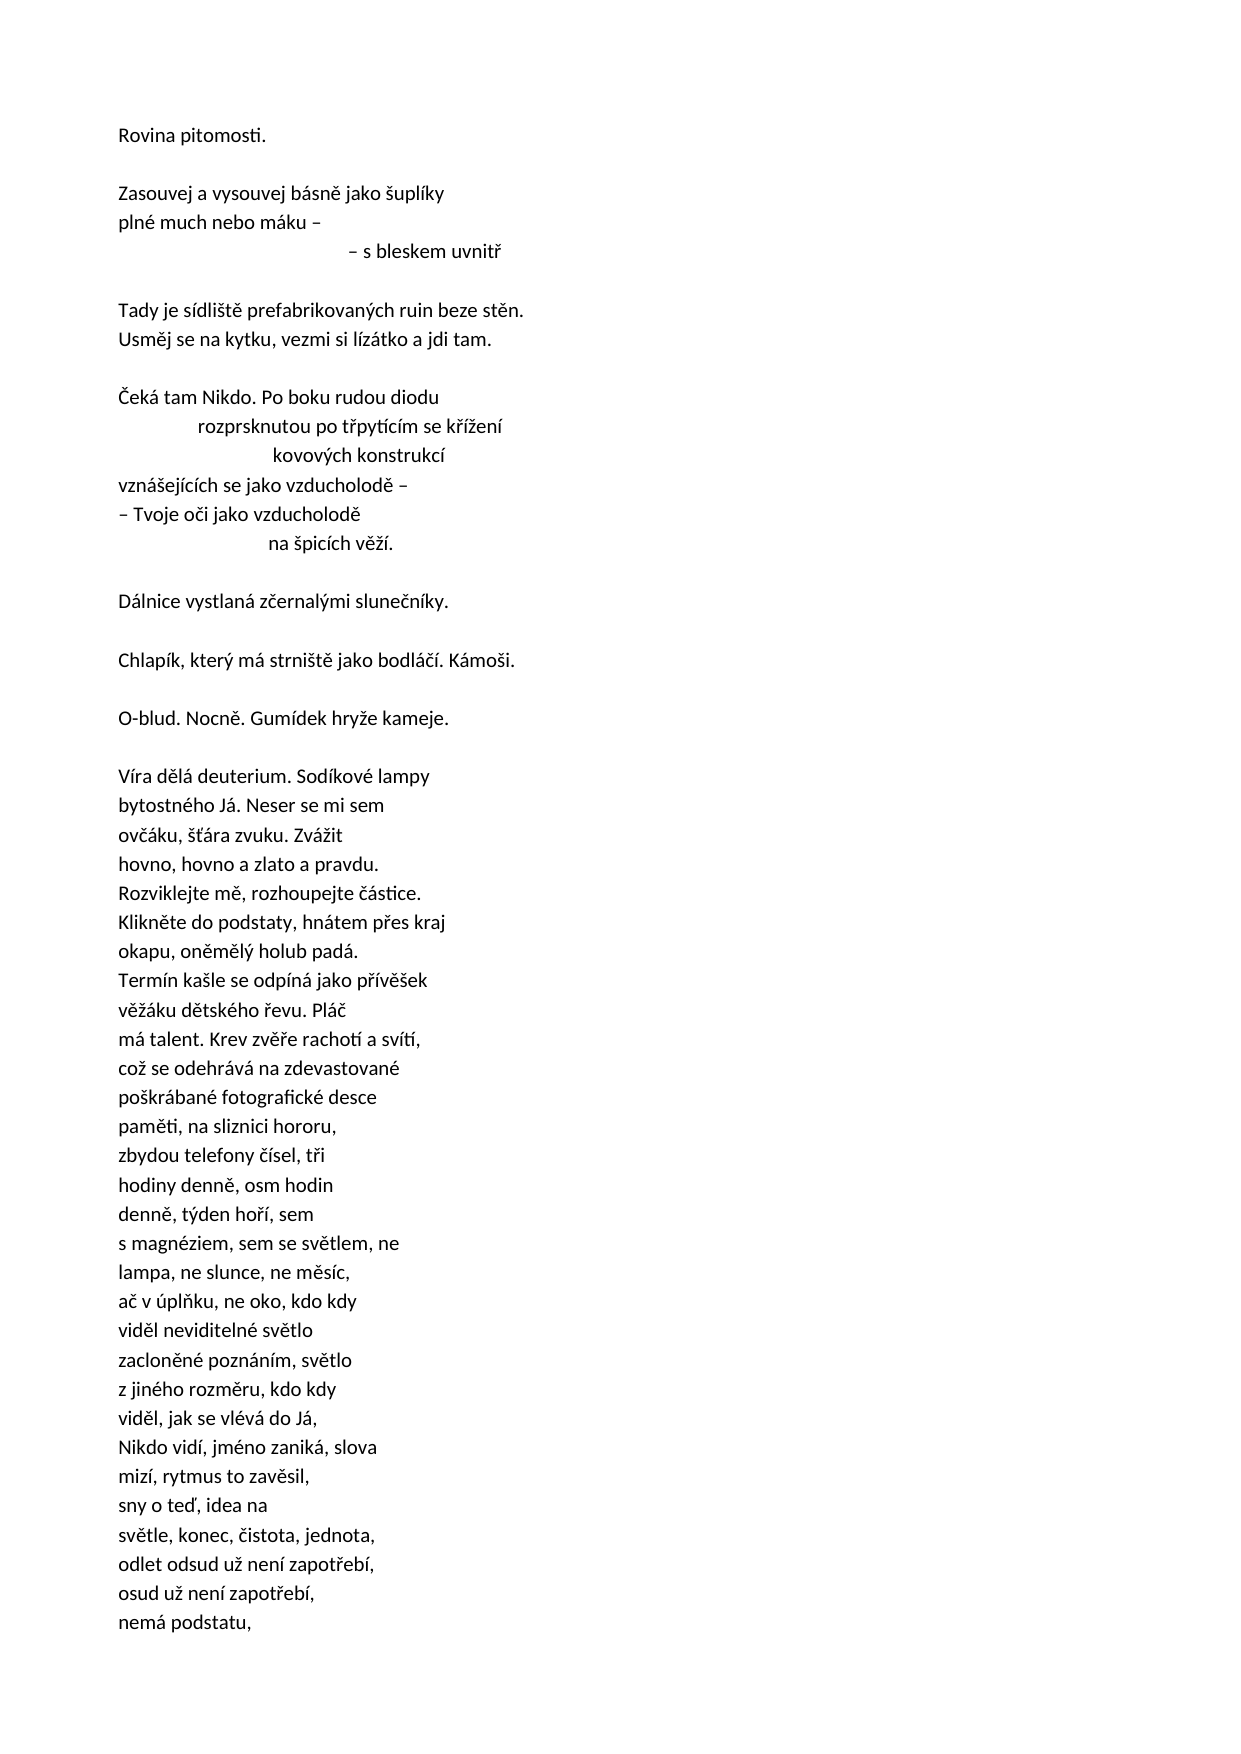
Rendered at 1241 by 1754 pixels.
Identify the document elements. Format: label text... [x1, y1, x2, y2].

text denně, týden hoří, sem [118, 1197, 1122, 1226]
text ač v úplňku, ne oko, kdo kdy [118, 1285, 1122, 1314]
text hodiny denně, osm hodin [118, 1168, 1122, 1197]
text Rovina pitomosti. [118, 118, 1122, 147]
text – Tvoje oči jako vzducholodě [118, 497, 1122, 526]
text z jiného rozměru, kdo kdy [118, 1372, 1122, 1401]
text na špicích věží. [118, 526, 1122, 556]
text s magnéziem, sem se světlem, ne [118, 1226, 1122, 1256]
text viděl, jak se vlévá do Já, [118, 1401, 1122, 1431]
text má talent. Krev zvěře rachotí a svítí, [118, 1022, 1122, 1051]
text – s bleskem uvnitř [118, 235, 1122, 264]
text O-blud. Nocně. Gumídek hryže kameje. [118, 701, 1122, 731]
text nemá podstatu, [118, 1606, 1122, 1635]
text zbydou telefony čísel, tři [118, 1139, 1122, 1168]
text bytostného Já. Neser se mi sem [118, 789, 1122, 818]
text plné much nebo máku – [118, 206, 1122, 235]
text osud už není zapotřebí, [118, 1576, 1122, 1606]
text sny o teď, idea na [118, 1489, 1122, 1518]
text paměti, na sliznici hororu, [118, 1110, 1122, 1139]
text Termín kašle se odpíná jako přívěšek [118, 964, 1122, 993]
text což se odehrává na zdevastované [118, 1051, 1122, 1081]
text vznášejících se jako vzducholodě – [118, 468, 1122, 497]
text odlet odsud už není zapotřebí, [118, 1547, 1122, 1576]
text Víra dělá deuterium. Sodíkové lampy [118, 760, 1122, 789]
text Klikněte do podstaty, hnátem přes kraj [118, 906, 1122, 935]
text ovčáku, šťára zvuku. Zvážit [118, 818, 1122, 847]
text Rozviklejte mě, rozhoupejte částice. [118, 876, 1122, 906]
text Tady je sídliště prefabrikovaných ruin beze stěn. [118, 293, 1122, 322]
text mizí, rytmus to zavěsil, [118, 1460, 1122, 1489]
text viděl neviditelné světlo [118, 1314, 1122, 1343]
text Nikdo vidí, jméno zaniká, slova [118, 1431, 1122, 1460]
text Usměj se na kytku, vezmi si lízátko a jdi tam. [118, 322, 1122, 351]
text hovno, hovno a zlato a pravdu. [118, 847, 1122, 876]
text Zasouvej a vysouvej básně jako šuplíky [118, 176, 1122, 206]
text rozprsknutou po třpytícím se křížení [118, 410, 1122, 439]
text Chlapík, který má strniště jako bodláčí. Kámoši. [118, 643, 1122, 672]
text kovových konstrukcí [118, 439, 1122, 468]
text Dálnice vystlaná zčernalými slunečníky. [118, 585, 1122, 614]
text věžáku dětského řevu. Pláč [118, 993, 1122, 1022]
text Čeká tam Nikdo. Po boku rudou diodu [118, 381, 1122, 410]
text okapu, oněmělý holub padá. [118, 935, 1122, 964]
text lampa, ne slunce, ne měsíc, [118, 1256, 1122, 1285]
text zacloněné poznáním, světlo [118, 1343, 1122, 1372]
text světle, konec, čistota, jednota, [118, 1518, 1122, 1547]
text poškrábané fotografické desce [118, 1081, 1122, 1110]
